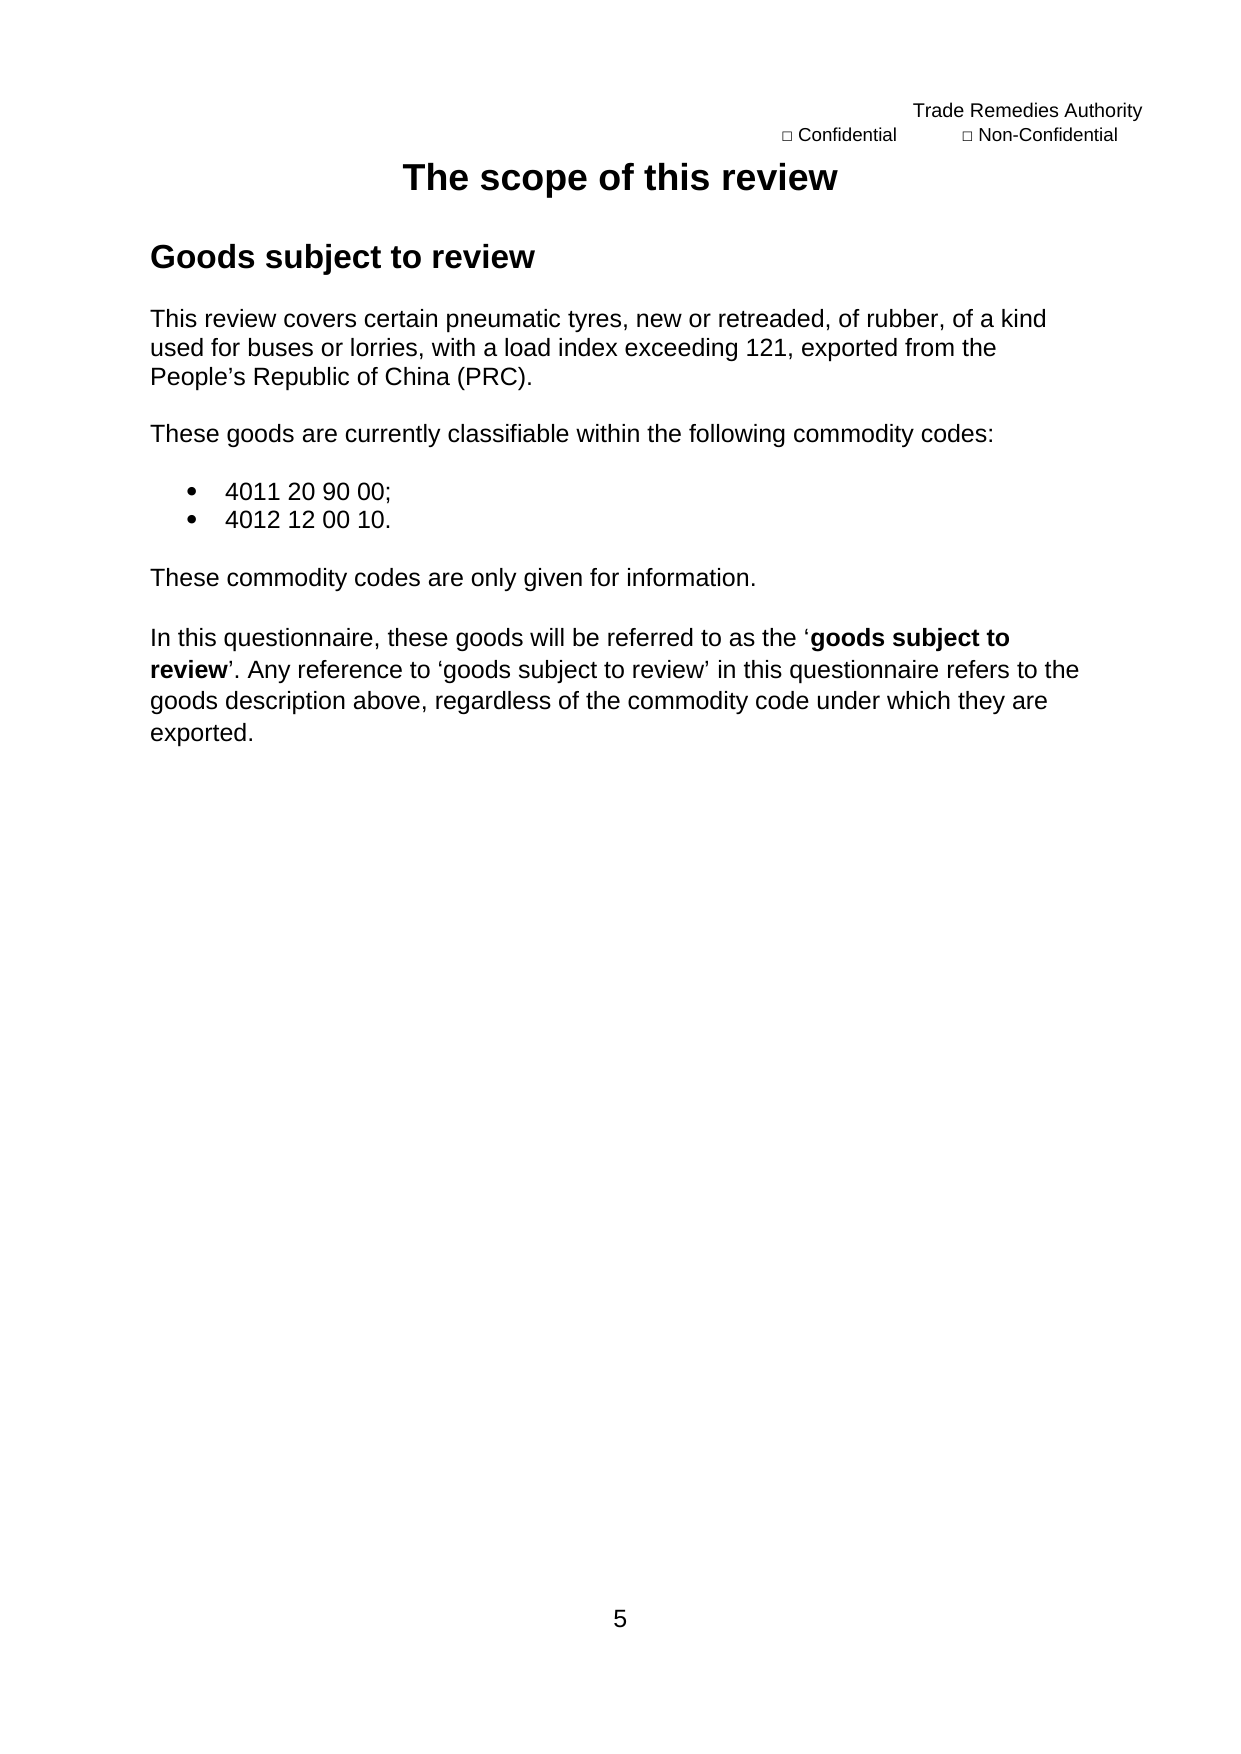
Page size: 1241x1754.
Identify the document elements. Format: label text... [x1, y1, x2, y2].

text These commodity codes are only given for information. [150, 563, 1090, 592]
subtitle Goods subject to review [150, 237, 1090, 275]
list 4012 12 00 10. [187, 505, 1090, 534]
text These goods are currently classifiable within the following commodity codes: [150, 419, 1090, 448]
list 4011 20 90 00; [187, 476, 1090, 505]
text In this questionnaire, these goods will be referred to as the ‘goods subject to review’. Any reference to ‘goods subject to review’ in this questionnaire refers to the goods description above, regardless of the commodity code under which they are exported. [150, 623, 1090, 747]
subtitle The scope of this review [150, 155, 1090, 198]
text This review covers certain pneumatic tyres, new or retreaded, of rubber, of a kind used for buses or lorries, with a load index exceeding 121, exported from the People’s Republic of China (PRC). [150, 304, 1090, 390]
